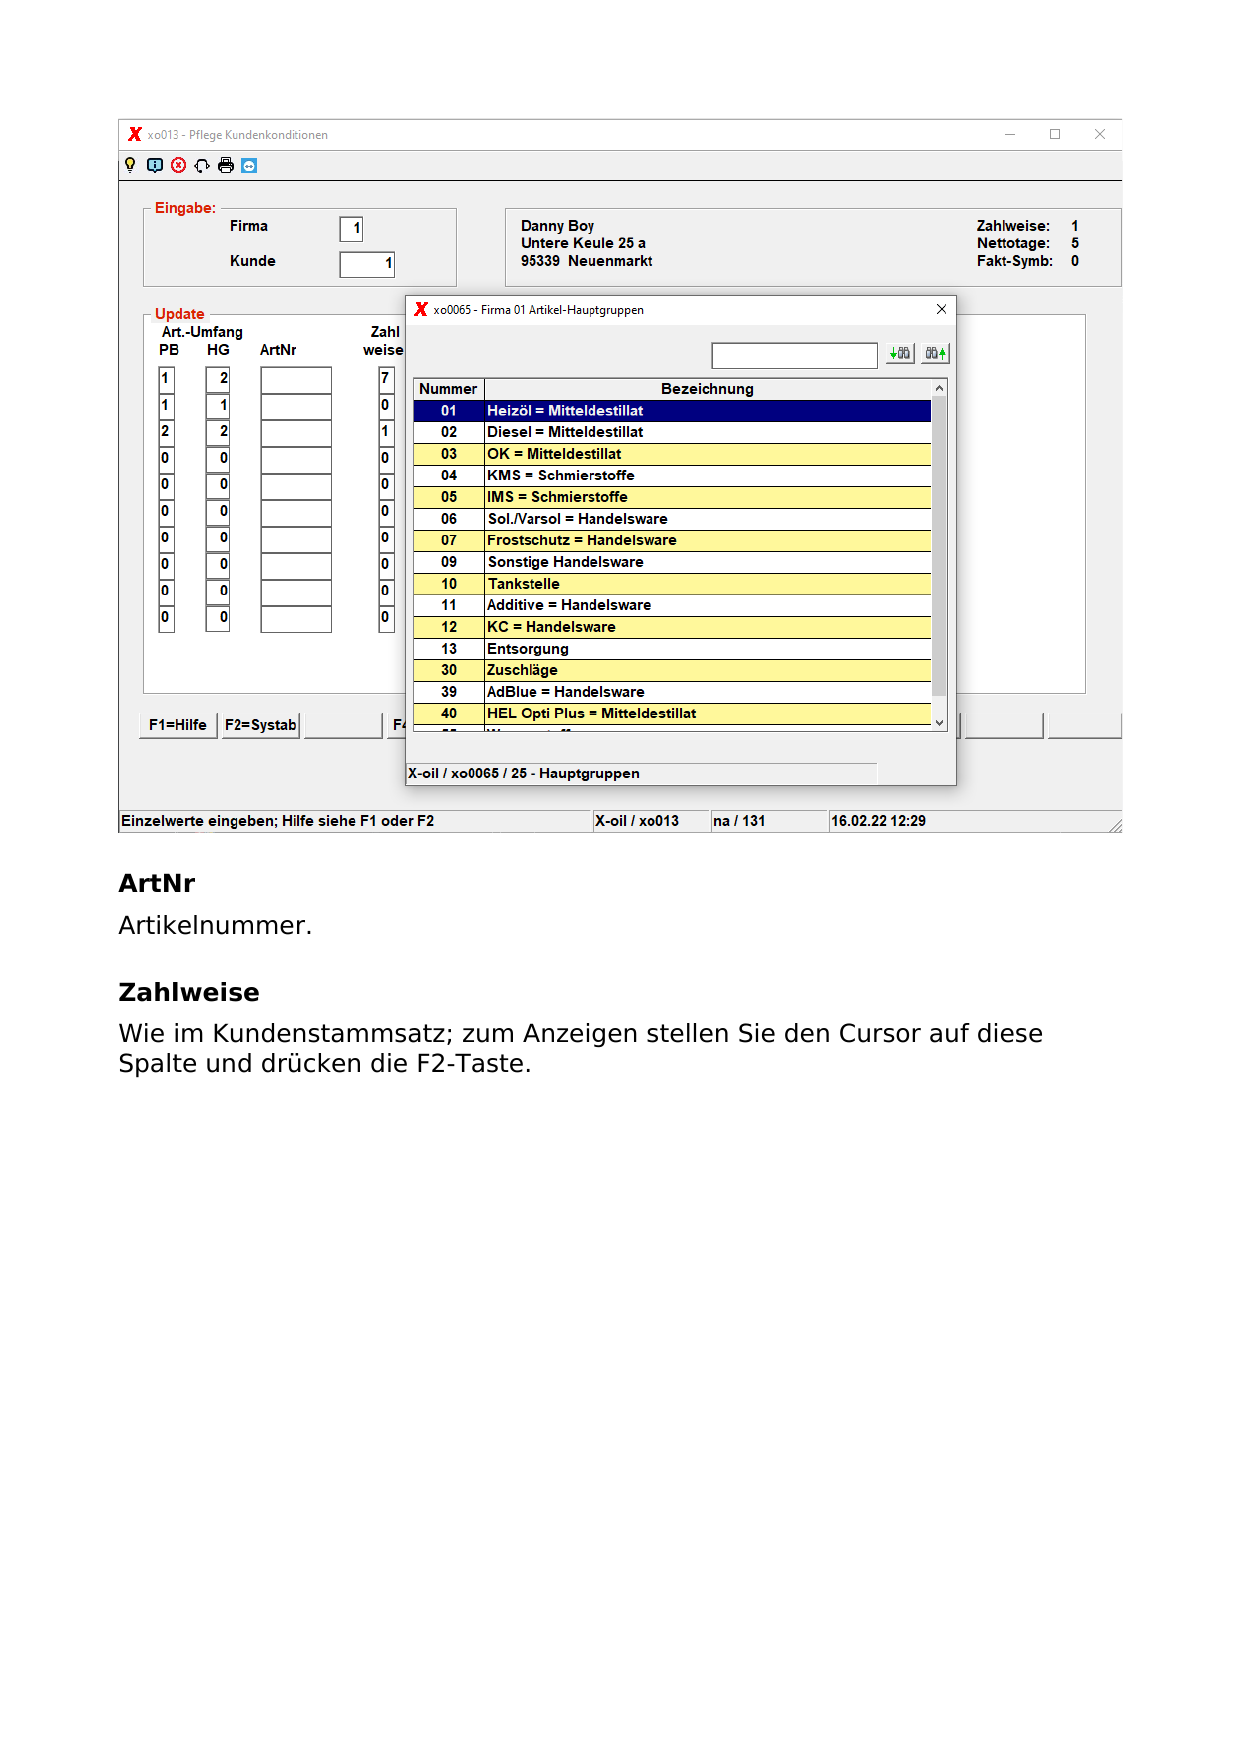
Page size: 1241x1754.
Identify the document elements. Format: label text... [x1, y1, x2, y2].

subtitle ArtNr [118, 870, 1122, 899]
text Artikelnummer. [118, 911, 1122, 941]
subtitle Zahlweise [118, 978, 1122, 1007]
picture [118, 118, 1123, 833]
text Wie im Kundenstammsatz; zum Anzeigen stellen Sie den Cursor auf diese Spalte und drücken die F2-Taste. [118, 1020, 1122, 1078]
